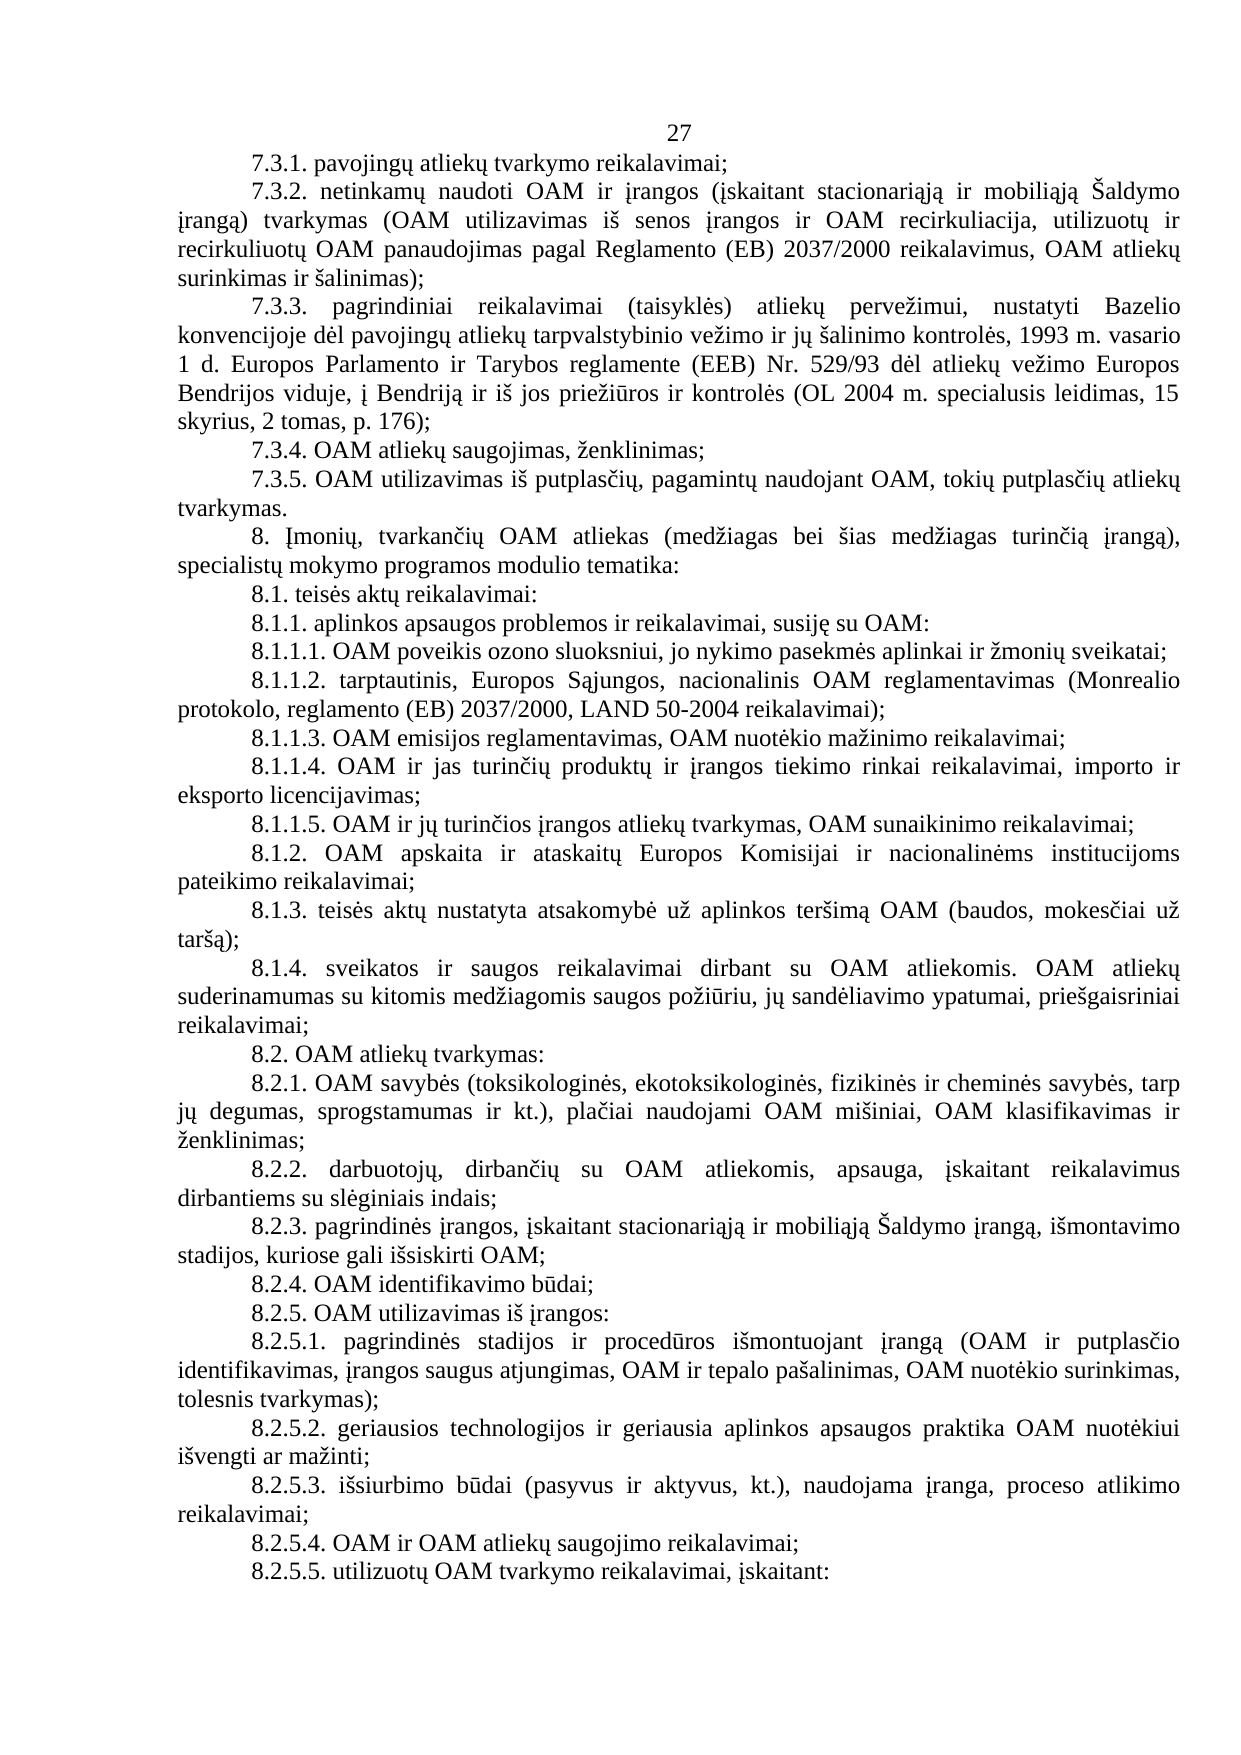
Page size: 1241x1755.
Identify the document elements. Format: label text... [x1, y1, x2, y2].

text 8.1.3. teisės aktų nustatyta atsakomybė už aplinkos teršimą OAM (baudos, mokesčiai už taršą); [177, 895, 1181, 953]
text 7.3.3. pagrindiniai reikalavimai (taisyklės) atliekų pervežimui, nustatyti Bazelio konvencijoje dėl pavojingų atliekų tarpvalstybinio vežimo ir jų šalinimo kontrolės, 1993 m. vasario 1 d. Europos Parlamento ir Tarybos reglamente (EEB) Nr. 529/93 dėl atliekų vežimo Europos Bendrijos viduje, į Bendriją ir iš jos priežiūros ir kontrolės (OL 2004 m. specialusis leidimas, 15 skyrius, 2 tomas, p. 176); [177, 291, 1181, 435]
text 8.2.4. OAM identifikavimo būdai; [177, 1269, 1181, 1298]
text 8.2.2. darbuotojų, dirbančių su OAM atliekomis, apsauga, įskaitant reikalavimus dirbantiems su slėginiais indais; [177, 1154, 1181, 1211]
text 7.3.5. OAM utilizavimas iš putplasčių, pagamintų naudojant OAM, tokių putplasčių atliekų tvarkymas. [177, 464, 1181, 521]
text 8.2.5.3. išsiurbimo būdai (pasyvus ir aktyvus, kt.), naudojama įranga, proceso atlikimo reikalavimai; [177, 1470, 1181, 1528]
text 8.1.1.3. OAM emisijos reglamentavimas, OAM nuotėkio mažinimo reikalavimai; [177, 723, 1181, 751]
text 8.2.5.4. OAM ir OAM atliekų saugojimo reikalavimai; [177, 1528, 1181, 1556]
text 8.1.4. sveikatos ir saugos reikalavimai dirbant su OAM atliekomis. OAM atliekų suderinamumas su kitomis medžiagomis saugos požiūriu, jų sandėliavimo ypatumai, priešgaisriniai reikalavimai; [177, 953, 1181, 1039]
text 8.1.1.2. tarptautinis, Europos Sąjungos, nacionalinis OAM reglamentavimas (Monrealio protokolo, reglamento (EB) 2037/2000, LAND 50-2004 reikalavimai); [177, 665, 1181, 723]
text 8.1. teisės aktų reikalavimai: [177, 579, 1181, 608]
text 8.1.1.5. OAM ir jų turinčios įrangos atliekų tvarkymas, OAM sunaikinimo reikalavimai; [177, 809, 1181, 838]
text 8.1.2. OAM apskaita ir ataskaitų Europos Komisijai ir nacionalinėms institucijoms pateikimo reikalavimai; [177, 838, 1181, 895]
text 8.1.1.1. OAM poveikis ozono sluoksniui, jo nykimo pasekmės aplinkai ir žmonių sveikatai; [177, 636, 1181, 665]
text 7.3.2. netinkamų naudoti OAM ir įrangos (įskaitant stacionariąją ir mobiliąją Šaldymo įrangą) tvarkymas (OAM utilizavimas iš senos įrangos ir OAM recirkuliacija, utilizuotų ir recirkuliuotų OAM panaudojimas pagal Reglamento (EB) 2037/2000 reikalavimus, OAM atliekų surinkimas ir šalinimas); [177, 176, 1181, 291]
text 7.3.4. OAM atliekų saugojimas, ženklinimas; [177, 435, 1181, 464]
text 7.3.1. pavojingų atliekų tvarkymo reikalavimai; [177, 148, 1181, 176]
text 8.2.5.2. geriausios technologijos ir geriausia aplinkos apsaugos praktika OAM nuotėkiui išvengti ar mažinti; [177, 1413, 1181, 1470]
text 8.1.1.4. OAM ir jas turinčių produktų ir įrangos tiekimo rinkai reikalavimai, importo ir eksporto licencijavimas; [177, 751, 1181, 809]
text 8.1.1. aplinkos apsaugos problemos ir reikalavimai, susiję su OAM: [177, 608, 1181, 636]
text 8.2.5.1. pagrindinės stadijos ir procedūros išmontuojant įrangą (OAM ir putplasčio identifikavimas, įrangos saugus atjungimas, OAM ir tepalo pašalinimas, OAM nuotėkio surinkimas, tolesnis tvarkymas); [177, 1326, 1181, 1413]
text 8. Įmonių, tvarkančių OAM atliekas (medžiagas bei šias medžiagas turinčią įrangą), specialistų mokymo programos modulio tematika: [177, 521, 1181, 579]
text 8.2.5. OAM utilizavimas iš įrangos: [177, 1298, 1181, 1326]
text 8.2.3. pagrindinės įrangos, įskaitant stacionariąją ir mobiliąją Šaldymo įrangą, išmontavimo stadijos, kuriose gali išsiskirti OAM; [177, 1211, 1181, 1269]
text 8.2.5.5. utilizuotų OAM tvarkymo reikalavimai, įskaitant: [177, 1556, 1181, 1585]
text 8.2. OAM atliekų tvarkymas: [177, 1039, 1181, 1068]
text 8.2.1. OAM savybės (toksikologinės, ekotoksikologinės, fizikinės ir cheminės savybės, tarp jų degumas, sprogstamumas ir kt.), plačiai naudojami OAM mišiniai, OAM klasifikavimas ir ženklinimas; [177, 1068, 1181, 1154]
